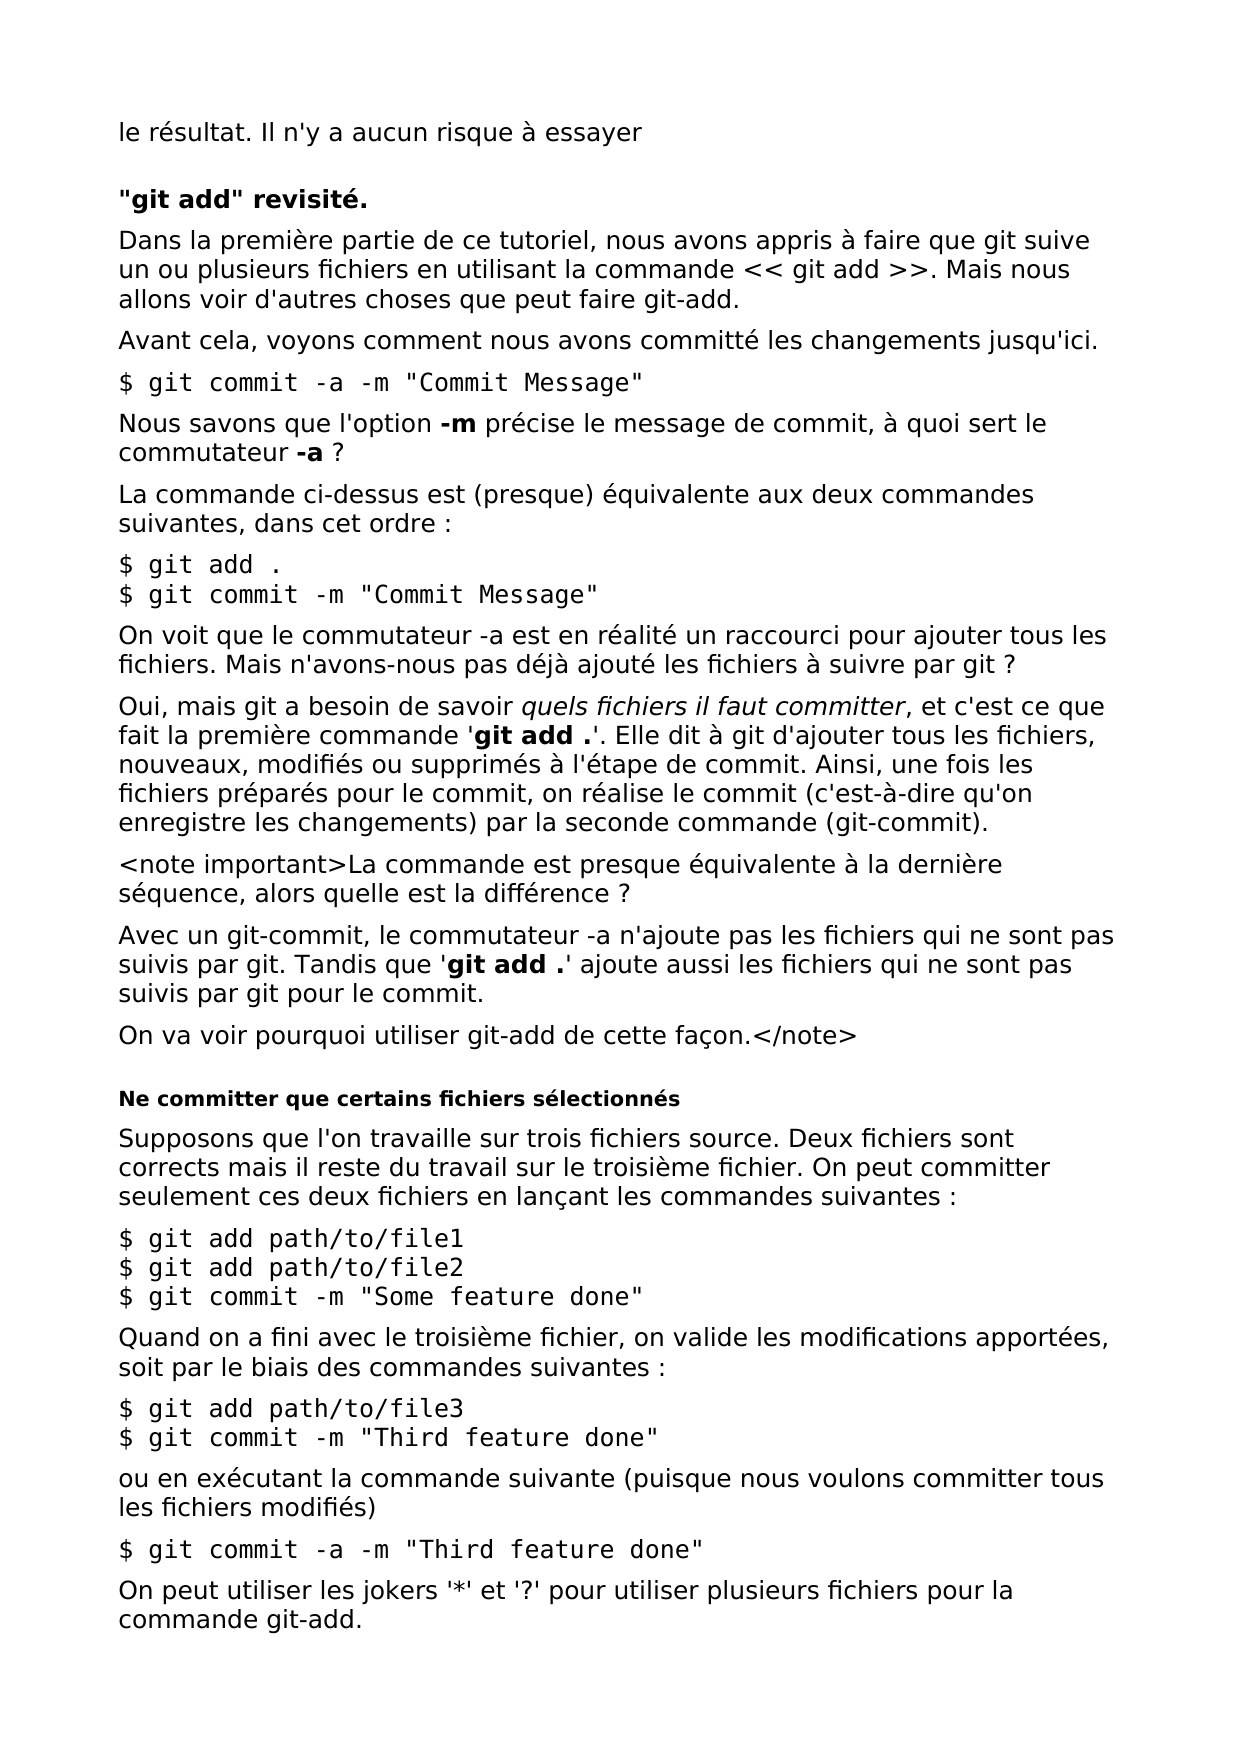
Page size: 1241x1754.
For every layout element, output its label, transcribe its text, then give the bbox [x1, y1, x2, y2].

text On voit que le commutateur -a est en réalité un raccourci pour ajouter tous les fichiers. Mais n'avons-nous pas déjà ajouté les fichiers à suivre par git ? [118, 621, 1122, 679]
text $ git add path/to/file1 $ git add path/to/file2 $ git commit -m "Some feature done" [118, 1224, 1122, 1312]
subtitle "git add" revisité. [118, 185, 1122, 214]
text $ git add . $ git commit -m "Commit Message" [118, 551, 1122, 609]
text Quand on a fini avec le troisième fichier, on valide les modifications apportées, soit par le biais des commandes suivantes : [118, 1323, 1122, 1382]
text $ git commit -a -m "Third feature done" [118, 1535, 1122, 1564]
subtitle Ne committer que certains fichiers sélectionnés [118, 1087, 1122, 1112]
text Avant cela, voyons comment nous avons committé les changements jusqu'ici. [118, 326, 1122, 356]
text Oui, mais git a besoin de savoir quels fichiers il faut committer, et c'est ce que fait la première commande 'git add .'. Elle dit à git d'ajouter tous les fichiers, nouveaux, modifiés ou supprimés à l'étape de commit. Ainsi, une fois les fichiers préparés pour le commit, on réalise le commit (c'est-à-dire qu'on enregistre les changements) par la seconde commande (git-commit). [118, 692, 1122, 837]
text $ git commit -a -m "Commit Message" [118, 368, 1122, 397]
text On peut utiliser les jokers '*' et '?' pour utiliser plusieurs fichiers pour la commande git-add. [118, 1576, 1122, 1634]
text Nous savons que l'option -m précise le message de commit, à quoi sert le commutateur -a ? [118, 409, 1122, 467]
text Supposons que l'on travaille sur trois fichiers source. Deux fichiers sont corrects mais il reste du travail sur le troisième fichier. On peut committer seulement ces deux fichiers en lançant les commandes suivantes : [118, 1124, 1122, 1212]
text <note important>La commande est presque équivalente à la dernière séquence, alors quelle est la différence ? [118, 850, 1122, 908]
text ou en exécutant la commande suivante (puisque nous voulons committer tous les fichiers modifiés) [118, 1464, 1122, 1523]
text Avec un git-commit, le commutateur -a n'ajoute pas les fichiers qui ne sont pas suivis par git. Tandis que 'git add .' ajoute aussi les fichiers qui ne sont pas suivis par git pour le commit. [118, 921, 1122, 1008]
text $ git add path/to/file3 $ git commit -m "Third feature done" [118, 1394, 1122, 1453]
text le résultat. Il n'y a aucun risque à essayer [118, 118, 1122, 147]
text On va voir pourquoi utiliser git-add de cette façon.</note> [118, 1021, 1122, 1050]
text La commande ci-dessus est (presque) équivalente aux deux commandes suivantes, dans cet ordre : [118, 480, 1122, 538]
text Dans la première partie de ce tutoriel, nous avons appris à faire que git suive un ou plusieurs fichiers en utilisant la commande << git add >>. Mais nous allons voir d'autres choses que peut faire git-add. [118, 226, 1122, 314]
